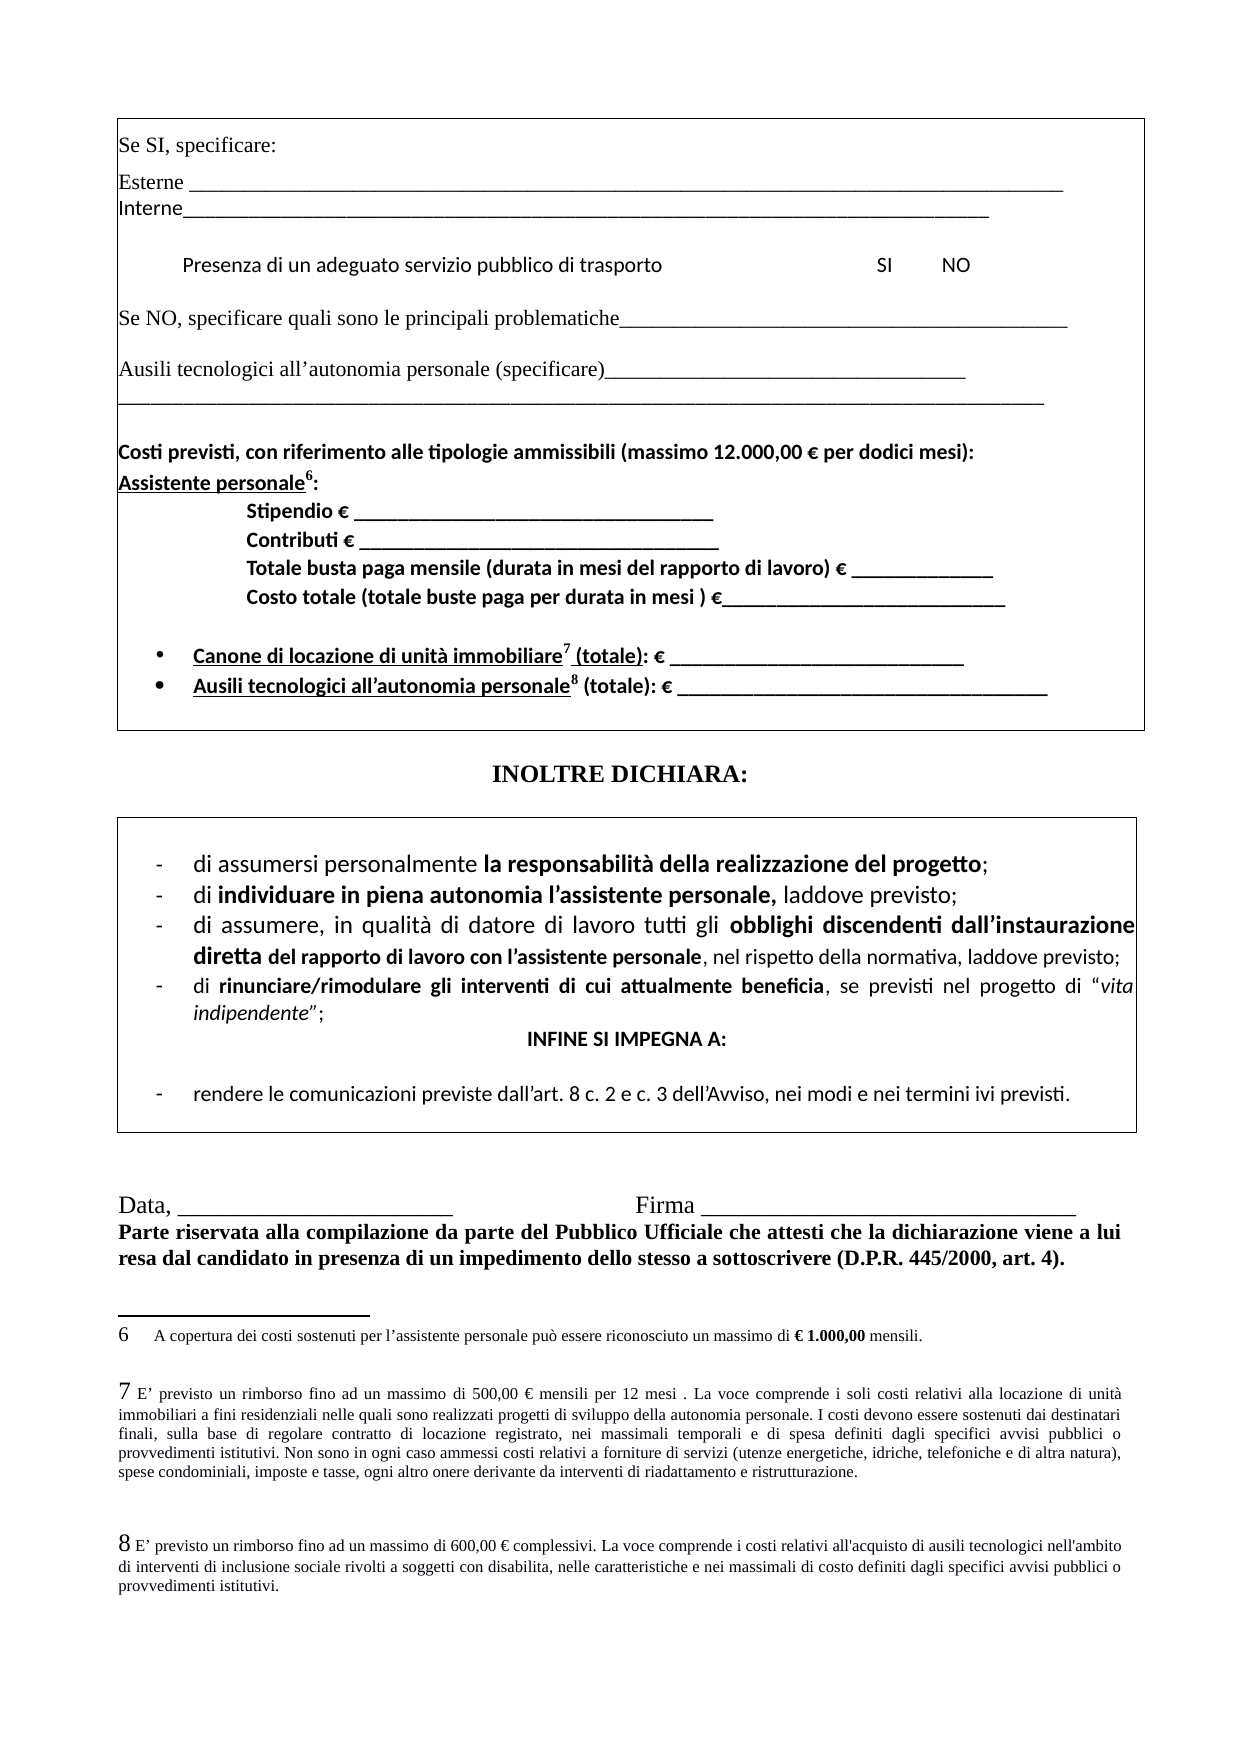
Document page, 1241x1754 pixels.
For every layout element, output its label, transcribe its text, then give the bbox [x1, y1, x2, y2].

text INOLTRE DICHIARA: [118, 759, 1122, 788]
table_header di voler realizzare il seguente progetto personale per la “vita indipendente”: Obiettivi di vita che si intendono perseguire connessi a salute, relazione affettive e di cura, relazioni sociali, autonomia ed autosufficienza personale, formazione, lavoro, mobilità, espressione personale (a titolo esemplificativo ma non esaustivo) e indicazione in mesi della durata del progetto: ________________________________________________________________________________________________________________________________________________________________________________________________________________________________________________________________________________________________________________________________________________________________________________________________________________________________________________________________________________________________________________________________________________________________________________________________________________________________________________________________________________________________________________________ Condizione attuale: Ricovero presso una struttura residenziale al momento della presentazione della domanda: SI NO Svolgimento di un lavoro SI NO Se SI, quale ____________________________________________________________________________ Specificare tipologia contratto _____________________________________________________________ Frequenza di un corso di studio SI NO Se SI, quale ____________________________________________________________________________ Presso ________________________________________________________________________________ Possesso di patente di guida SI NO Rilasciata da ________________ data di scadenza ____________________________; Se NO, indicare il mezzo con il abitualmente si sposta___________________________________________ beneficio di servizi /interventi sociali, socio-sanitari, sanitari SI NO Se SI, specificare di quali interventi o prestazioni si beneficia (es. assistenza domiciliare, contributi economici, trasporto sociale, centro diurno) modalità e tempi (es. ore settimanali di assistenza domiciliare), _________________________________________________________________________________ _______________________________________________________________________________________ Presenza di un assistente personale, già contrattualizzato al momento di presentazione della domanda, per lo svolgimento di attività diverse da quelle indicate nel progetto per la “vita indipendente”. SI NO Se SI, per un totale di € ______________ mensili. Obiettivi di prevista evoluzione del progetto connessi a salute, relazione affettive e di cura, relazioni sociali, autonomia ed autosufficienza personale, formazione, lavoro, mobilità, espressione personale (a titolo esemplificativo ma non esaustivo): _______________________________________________________________________________________________________________________________________________________________________________________________________________________________________________________________________________________________________________________________________________________________________________________________________________________________________________________________________________________________________________________________________________________________________________________ Necessità della persona: __________________________________________________________________________________________________________________________________________________________________________________________________________________________________________________________________________________________________________________________________________________________________________________________________________________________________________________________________________________________________________________________________________ Assunzione con contratto di lavoro dell’assistente personale nel rispetto della normativa vigente: SI NO Generalità dell’assistente personale (se conosciute al momento di presentazione della domanda): Cognome_____________________________ Nome ___________________________________________ nato/a il ________________________________ a ________________________ Prov.________________ e residente in ___________________________ Via / P.zza ________________________ n.° ____________ CAP_____________ tel. ___________________Codice Fiscale ____________________________________ Assunzione con contratto di lavoro di un familiare: SI NO Generalità del familiare (se conosciute al momento di presentazione della domanda): Cognome_____________________________ Nome ___________________________________________ Grado di parentela (qualora esistente)_______________ specificare_______________________________ nato/a il ________________________________ a ________________________ Prov.________________ e residente in ___________________________ Via / P.zza ________________________ n.° ____________ CAP_____________ tel. ___________________Codice Fiscale ____________________________________ Presenza di persone amici e/o parenti di supporto nella realizzazione del progetto di “vita indipendente” : SI NO Generalità dell’amico/parente (se conosciute al momento di presentazione della domanda): Cognome___________________________ Nome _____________________________________________ nato/a il ________________________________ a _________________ Prov._______________________ e residente in ___________________________ Via / P.zza ________________________ n.° ___________ CAP_____________ tel. ___________________Codice Fiscale ___________________________________ Descrizione delle attività per le quali si prevede il supporto dell’assistente personale e/o del familiare, dell’amico o di altro parente (specificare a parte le attività previste per l’assistente personale e la loro eventuale evoluzione durante il periodo di durata del progetto): attività di mobilità personale: _______________________________________________________ _______________________________________________________________________________________ attività di cura della persona: ___________________________________________________________________________________ attività lavorative: __________________________________________________________________________________________________________________________________________________________________________ attività scolastiche, universitarie e formative: ______________________________________________________________________________________________________________________________________________________________________________ attività per il tempo libero e l’inclusione sociale: __________________________________________________________________________________________________________________________________________________________________________ attività di comunicazione: __________________________________________________________________________________________________________________________________________________________________________ Altro, specificare: ______________________________________________________________________________________________________________________________________________________________________________ Abitazione presso la quale si intende realizzare il proprio progetto per la “vita indipendente”: Stato__________________________ Città_________________ Via/P.zza ____________________________ vani n. _______________________Breve descrizione ____________________________________________ Di proprietà (o con mutuo) In uso gratuito Usufrutto In affitto con contratto canone previsto nel contratto € ___________________________ Altro, specificare______________________________________________________________________ Presenza servizi igienici adeguati SI NO Presenza di una superficie adeguata al numero di persone conviventi SI NO Presenza di barriere SI NO Se SI, specificare: Esterne ________________________________________________________________________________ Interne__________________________________________________________________________ Presenza di un adeguato servizio pubblico di trasporto SI NO Se NO, specificare quali sono le principali problematiche_________________________________________ Ausili tecnologici all’autonomia personale (specificare)_________________________________ _____________________________________________________________________________________ Costi previsti, con riferimento alle tipologie ammissibili (massimo 12.000,00 € per dodici mesi): Assistente personale: Stipendio € _________________________________ Contributi € _________________________________ Totale busta paga mensile (durata in mesi del rapporto di lavoro) € _____________ Costo totale (totale buste paga per durata in mesi ) €__________________________ Canone di locazione di unità immobiliare (totale): € ___________________________ Ausili tecnologici all’autonomia personale (totale): € __________________________________ [118, 119, 1144, 730]
table_header di assumersi personalmente la responsabilità della realizzazione del progetto; di individuare in piena autonomia l’assistente personale, laddove previsto; di assumere, in qualità di datore di lavoro tutti gli obblighi discendenti dall’instaurazione diretta del rapporto di lavoro con l’assistente personale, nel rispetto della normativa, laddove previsto; di rinunciare/rimodulare gli interventi di cui attualmente beneficia, se previsti nel progetto di “vita indipendente”; INFINE SI IMPEGNA A: rendere le comunicazioni previste dall’art. 8 c. 2 e c. 3 dell’Avviso, nei modi e nei termini ivi previsti. [118, 818, 1136, 1132]
text Parte riservata alla compilazione da parte del Pubblico Ufficiale che attesti che la dichiarazione viene a lui resa dal candidato in presenza di un impedimento dello stesso a sottoscrivere (D.P.R. 445/2000, art. 4). [118, 1219, 1122, 1270]
text Data, ______________________ Firma ______________________________ [118, 1191, 1122, 1219]
